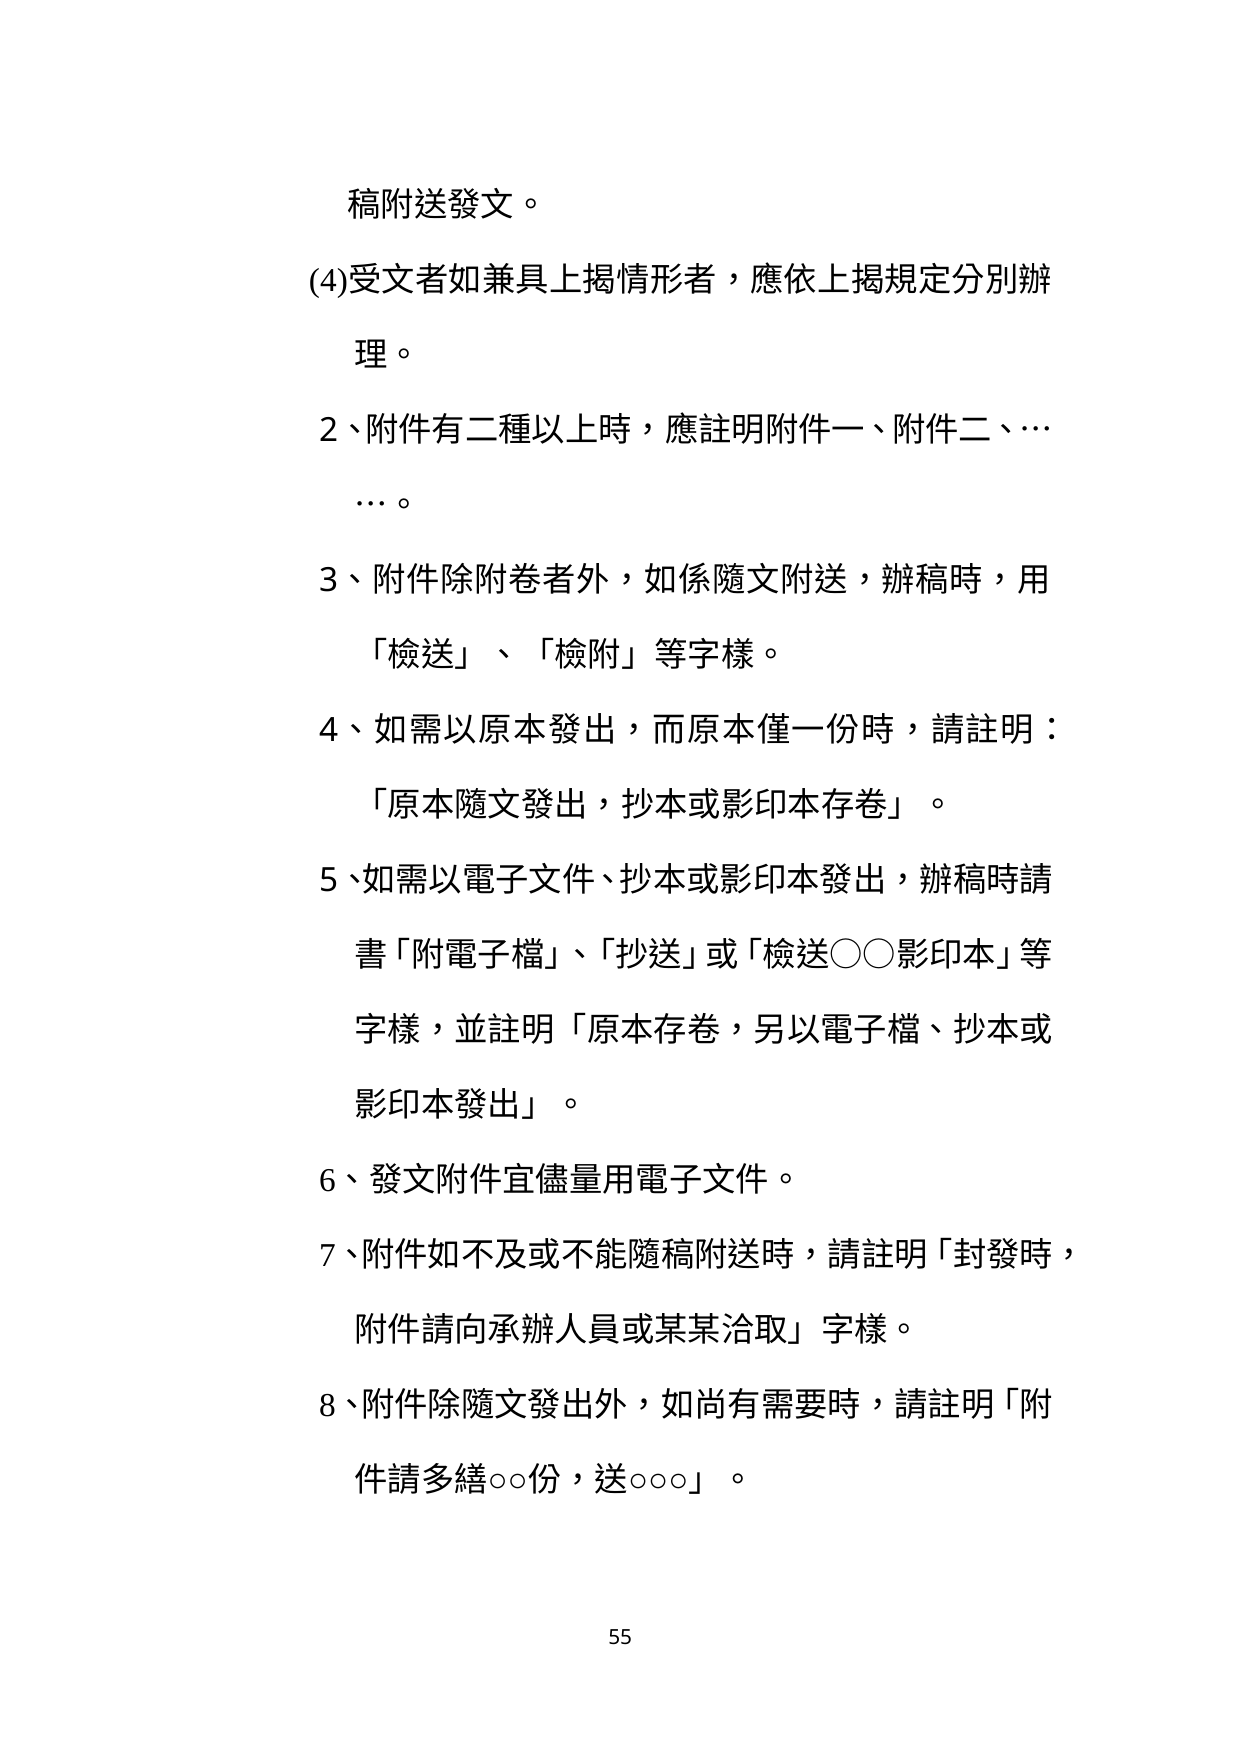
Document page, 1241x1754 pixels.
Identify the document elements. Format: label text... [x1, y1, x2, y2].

text 稿附送發文。 [300, 164, 1053, 239]
text 6、發文附件宜儘量用電子文件。 [319, 1139, 1053, 1214]
text 8、附件除隨文發出外，如尚有需要時，請註明「附件請多繕○○份，送○○○」。 [319, 1364, 1053, 1514]
text 4、如需以原本發出，而原本僅一份時，請註明：「原本隨文發出，抄本或影印本存卷」。 [319, 689, 1053, 839]
text 2、附件有二種以上時，應註明附件一、附件二、……。 [319, 389, 1053, 539]
text 7、附件如不及或不能隨稿附送時，請註明「封發時，附件請向承辦人員或某某洽取」字樣。 [319, 1214, 1053, 1364]
text 5、如需以電子文件、抄本或影印本發出，辦稿時請書「附電子檔」、「抄送」或「檢送○○影印本」等字樣，並註明「原本存卷，另以電子檔、抄本或影印本發出」。 [319, 839, 1053, 1139]
text (4)受文者如兼具上揭情形者，應依上揭規定分別辦理。 [300, 239, 1053, 389]
text 3、附件除附卷者外，如係隨文附送，辦稿時，用「檢送」、「檢附」等字樣。 [319, 539, 1053, 689]
